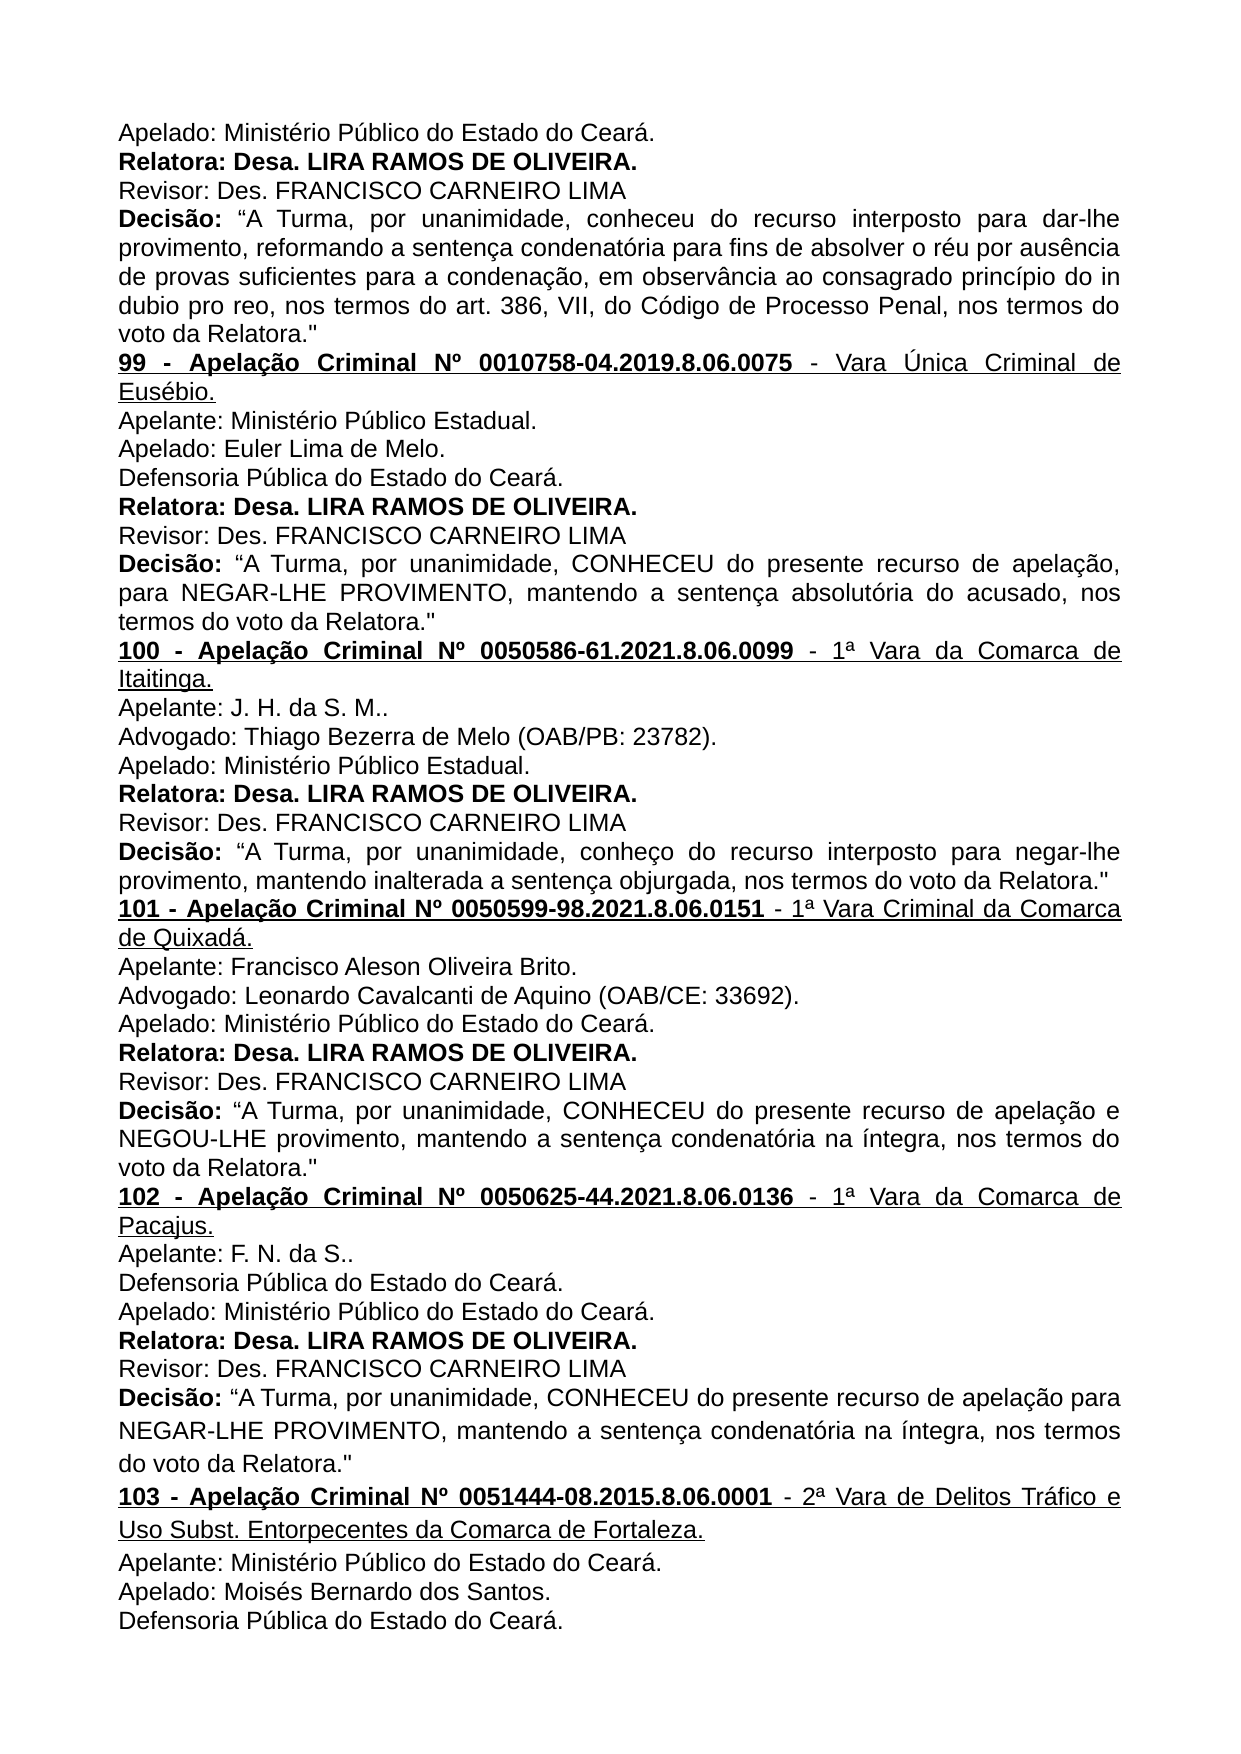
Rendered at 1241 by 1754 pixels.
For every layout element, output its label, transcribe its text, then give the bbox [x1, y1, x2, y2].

text 101 - Apelação Criminal Nº 0050599-98.2021.8.06.0151 - 1ª Vara Criminal da Comarca [118, 894, 1122, 919]
text de Quixadá. [118, 921, 1122, 952]
text Apelante: Ministério Público do Estado do Ceará. [118, 1548, 1122, 1577]
text Apelado: Ministério Público do Estado do Ceará. [118, 118, 1122, 147]
text Apelante: Ministério Público Estadual. [118, 406, 1122, 434]
text Apelado: Ministério Público do Estado do Ceará. [118, 1297, 1122, 1326]
text Decisão: “A Turma, por unanimidade, CONHECEU do presente recurso de apelação e NEGOU-LHE provimento, mantendo a sentença condenatória na íntegra, nos termos do voto da Relatora." [118, 1096, 1122, 1182]
text Apelante: F. N. da S.. [118, 1239, 1122, 1268]
text Defensoria Pública do Estado do Ceará. [118, 1268, 1122, 1297]
text 102 - Apelação Criminal Nº 0050625-44.2021.8.06.0136 - 1ª Vara da Comarca de [118, 1182, 1122, 1207]
text Apelante: J. H. da S. M.. [118, 693, 1122, 722]
text 100 - Apelação Criminal Nº 0050586-61.2021.8.06.0099 - 1ª Vara da Comarca de [118, 636, 1122, 661]
text Relatora: Desa. LIRA RAMOS DE OLIVEIRA. [118, 1038, 1122, 1067]
text Revisor: Des. FRANCISCO CARNEIRO LIMA [118, 1354, 1122, 1383]
text Advogado: Thiago Bezerra de Melo (OAB/PB: 23782). [118, 722, 1122, 751]
text Apelado: Moisés Bernardo dos Santos. [118, 1577, 1122, 1606]
text Decisão: “A Turma, por unanimidade, conheço do recurso interposto para negar-lhe provimento, mantendo inalterada a sentença objurgada, nos termos do voto da Relatora." [118, 837, 1122, 894]
text Defensoria Pública do Estado do Ceará. [118, 463, 1122, 492]
text Pacajus. [118, 1208, 1122, 1239]
text Decisão: “A Turma, por unanimidade, CONHECEU do presente recurso de apelação, para NEGAR-LHE PROVIMENTO, mantendo a sentença absolutória do acusado, nos termos do voto da Relatora." [118, 549, 1122, 636]
text Itaitinga. [118, 662, 1122, 693]
text Apelado: Ministério Público Estadual. [118, 751, 1122, 779]
text Decisão: “A Turma, por unanimidade, CONHECEU do presente recurso de apelação para NEGAR-LHE PROVIMENTO, mantendo a sentença condenatória na íntegra, nos termos do voto da Relatora." [118, 1383, 1122, 1478]
text Revisor: Des. FRANCISCO CARNEIRO LIMA [118, 521, 1122, 549]
text Relatora: Desa. LIRA RAMOS DE OLIVEIRA. [118, 147, 1122, 176]
text Apelado: Euler Lima de Melo. [118, 434, 1122, 463]
text Relatora: Desa. LIRA RAMOS DE OLIVEIRA. [118, 1326, 1122, 1354]
text Relatora: Desa. LIRA RAMOS DE OLIVEIRA. [118, 492, 1122, 521]
text Defensoria Pública do Estado do Ceará. [118, 1606, 1122, 1634]
text Revisor: Des. FRANCISCO CARNEIRO LIMA [118, 1067, 1122, 1096]
text 103 - Apelação Criminal Nº 0051444-08.2015.8.06.0001 - 2ª Vara de Delitos Tráfico e Uso Subst. Entorpecentes da Comarca de Fortaleza. [118, 1482, 1122, 1544]
text Revisor: Des. FRANCISCO CARNEIRO LIMA [118, 808, 1122, 837]
text Revisor: Des. FRANCISCO CARNEIRO LIMA [118, 176, 1122, 204]
text Apelante: Francisco Aleson Oliveira Brito. [118, 952, 1122, 981]
text Relatora: Desa. LIRA RAMOS DE OLIVEIRA. [118, 779, 1122, 808]
text Apelado: Ministério Público do Estado do Ceará. [118, 1009, 1122, 1038]
text 99 - Apelação Criminal Nº 0010758-04.2019.8.06.0075 - Vara Única Criminal de Eusébio. [118, 348, 1122, 406]
text Advogado: Leonardo Cavalcanti de Aquino (OAB/CE: 33692). [118, 981, 1122, 1009]
text Decisão: “A Turma, por unanimidade, conheceu do recurso interposto para dar-lhe provimento, reformando a sentença condenatória para fins de absolver o réu por ausência de provas suficientes para a condenação, em observância ao consagrado princípio do in dubio pro reo, nos termos do art. 386, VII, do Código de Processo Penal, nos termos do voto da Relatora." [118, 204, 1122, 348]
